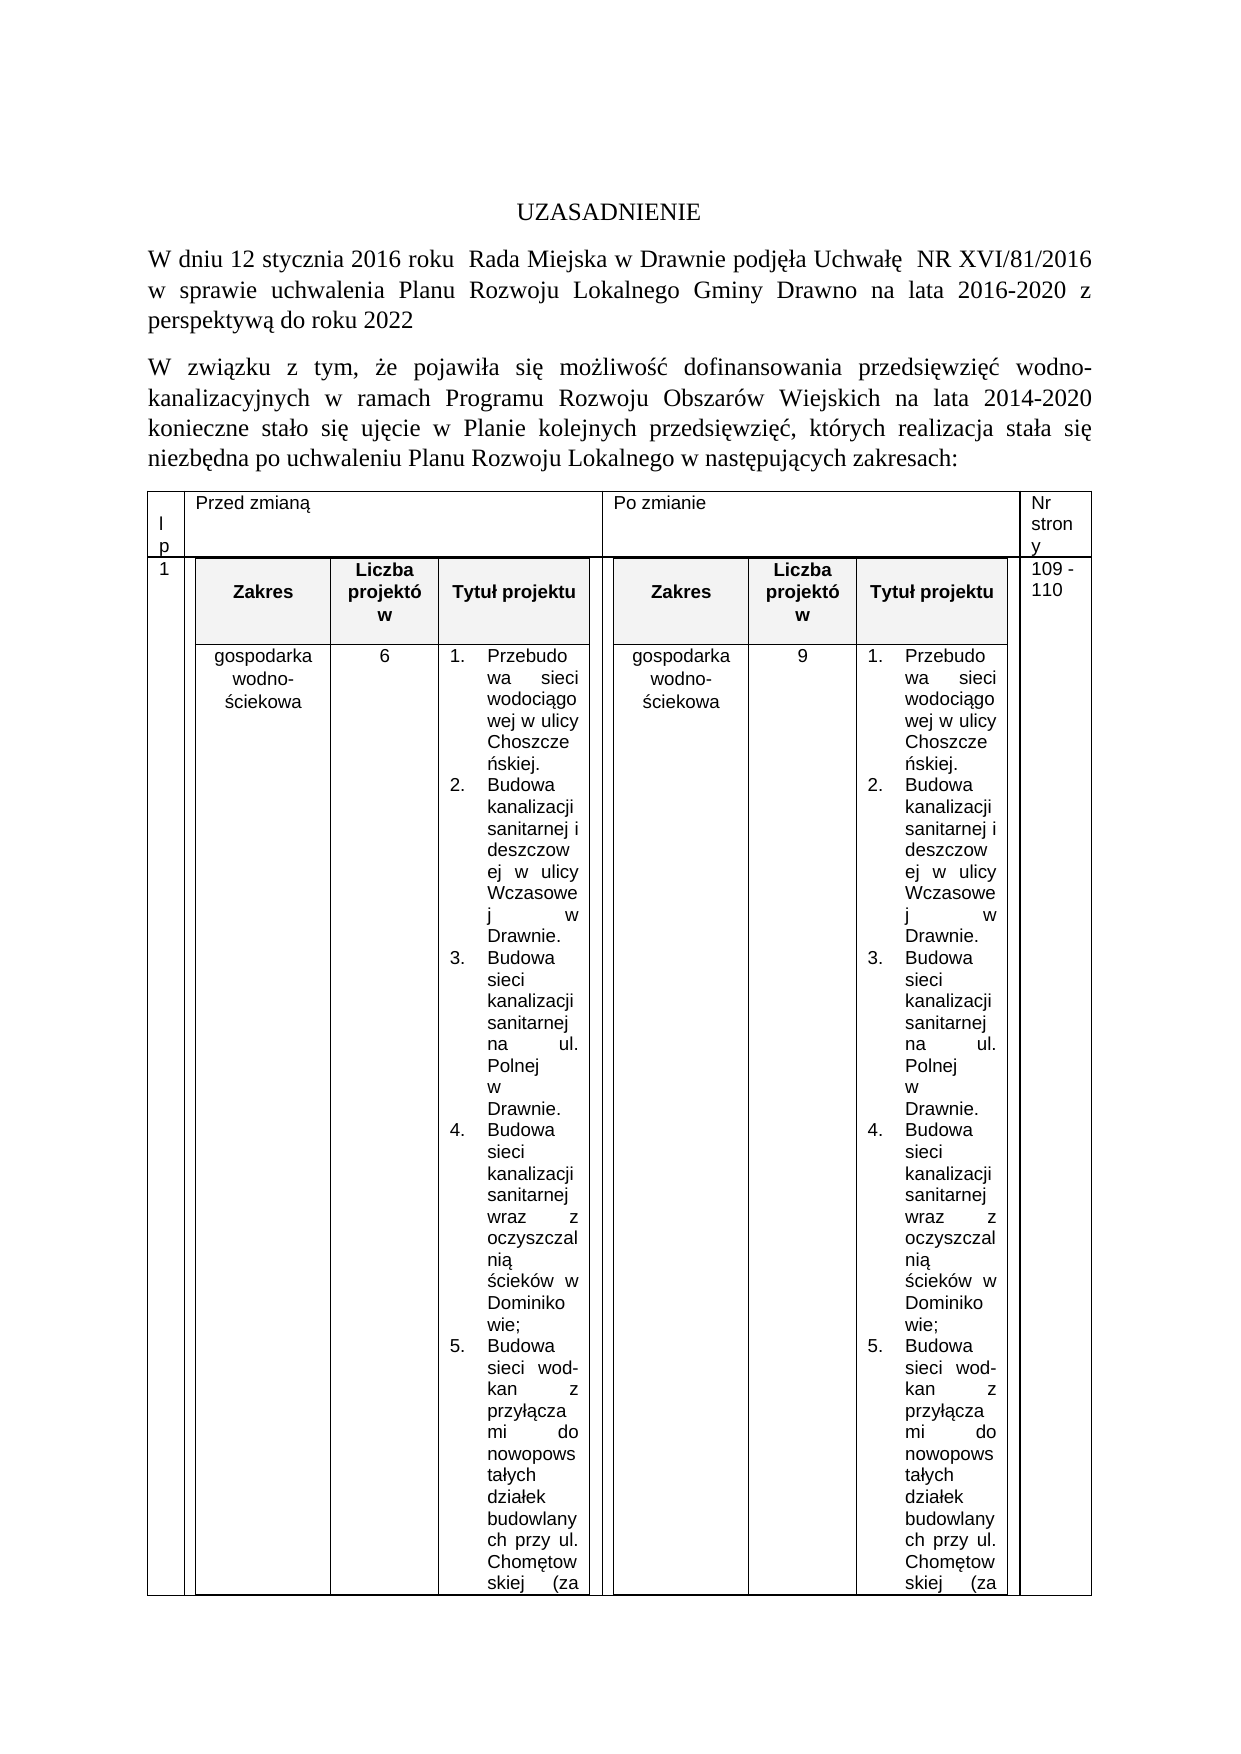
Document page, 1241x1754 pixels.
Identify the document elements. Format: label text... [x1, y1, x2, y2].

table_header Po zmianie [603, 492, 1019, 556]
table_cell 9 [749, 645, 856, 1594]
table_cell [590, 558, 602, 1595]
table_cell gospodarka wodno-ściekowa [614, 645, 748, 1594]
table_header Zakres [614, 559, 748, 644]
table_header Tytuł projektu [439, 559, 589, 644]
table_cell Przebudowa sieci wodociągowej w ulicy Choszczeńskiej. Budowa kanalizacji sanitarnej i deszczowej w ulicy Wczasowej w Drawnie. Budowa sieci kanalizacji sanitarnej na ul. Polnej w Drawnie. Budowa sieci kanalizacji sanitarnej wraz z oczyszczalnią ścieków w Dominikowie; Budowa sieci wod-kan z przyłączami do nowopowstałych działek budowlanych przy ul. Chomętowskiej (za elpomem); Oczyszczalnia ścieków w Chomętowie. Budowa ujęcia wody w Borowcu Poprawa stanu technicznego urządzeń i obiektów niezbędnych do realizacji zadań w ramach gospodarki ściekowej w Podegrodziu Zakup pojazdów niezbędnych do realizacji zadań w ramach gospodarki ściekowej [857, 645, 1007, 1594]
table_cell 1 [148, 558, 184, 1595]
table_cell 109 - 110 [1021, 558, 1091, 1595]
table_cell [603, 558, 613, 1595]
text W dniu 12 stycznia 2016 roku Rada Miejska w Drawnie podjęła Uchwałę NR XVI/81/2016 w sprawie uchwalenia Planu Rozwoju Lokalnego Gminy Drawno na lata 2016-2020 z perspektywą do roku 2022 [148, 244, 1093, 334]
table_cell [185, 558, 195, 1595]
text W związku z tym, że pojawiła się możliwość dofinansowania przedsięwzięć wodno-kanalizacyjnych w ramach Programu Rozwoju Obszarów Wiejskich na lata 2014-2020 konieczne stało się ujęcie w Planie kolejnych przedsięwzięć, których realizacja stała się niezbędna po uchwaleniu Planu Rozwoju Lokalnego w następujących zakresach: [148, 352, 1093, 472]
table_cell gospodarka wodno-ściekowa [196, 645, 330, 1594]
table_header Liczba projektów [749, 559, 856, 644]
table_cell Przebudowa sieci wodociągowej w ulicy Choszczeńskiej. Budowa kanalizacji sanitarnej i deszczowej w ulicy Wczasowej w Drawnie. Budowa sieci kanalizacji sanitarnej na ul. Polnej w Drawnie. Budowa sieci kanalizacji sanitarnej wraz z oczyszczalnią ścieków w Dominikowie; Budowa sieci wod-kan z przyłączami do nowopowstałych działek budowlanych przy ul. Chomętowskiej (za elpomem); Oczyszczalnia ścieków w Chomętowie. [439, 645, 589, 1594]
text UZASADNIENIE [443, 197, 1093, 226]
table_header Tytuł projektu [857, 559, 1007, 644]
table_cell [1008, 558, 1019, 1595]
table_header Zakres [196, 559, 330, 644]
table_header Przed zmianą [185, 492, 602, 556]
table_header Nr strony [1021, 492, 1091, 556]
table_header Liczba projektów [331, 559, 438, 644]
table_header lp [148, 492, 184, 556]
table_cell 6 [331, 645, 438, 1594]
